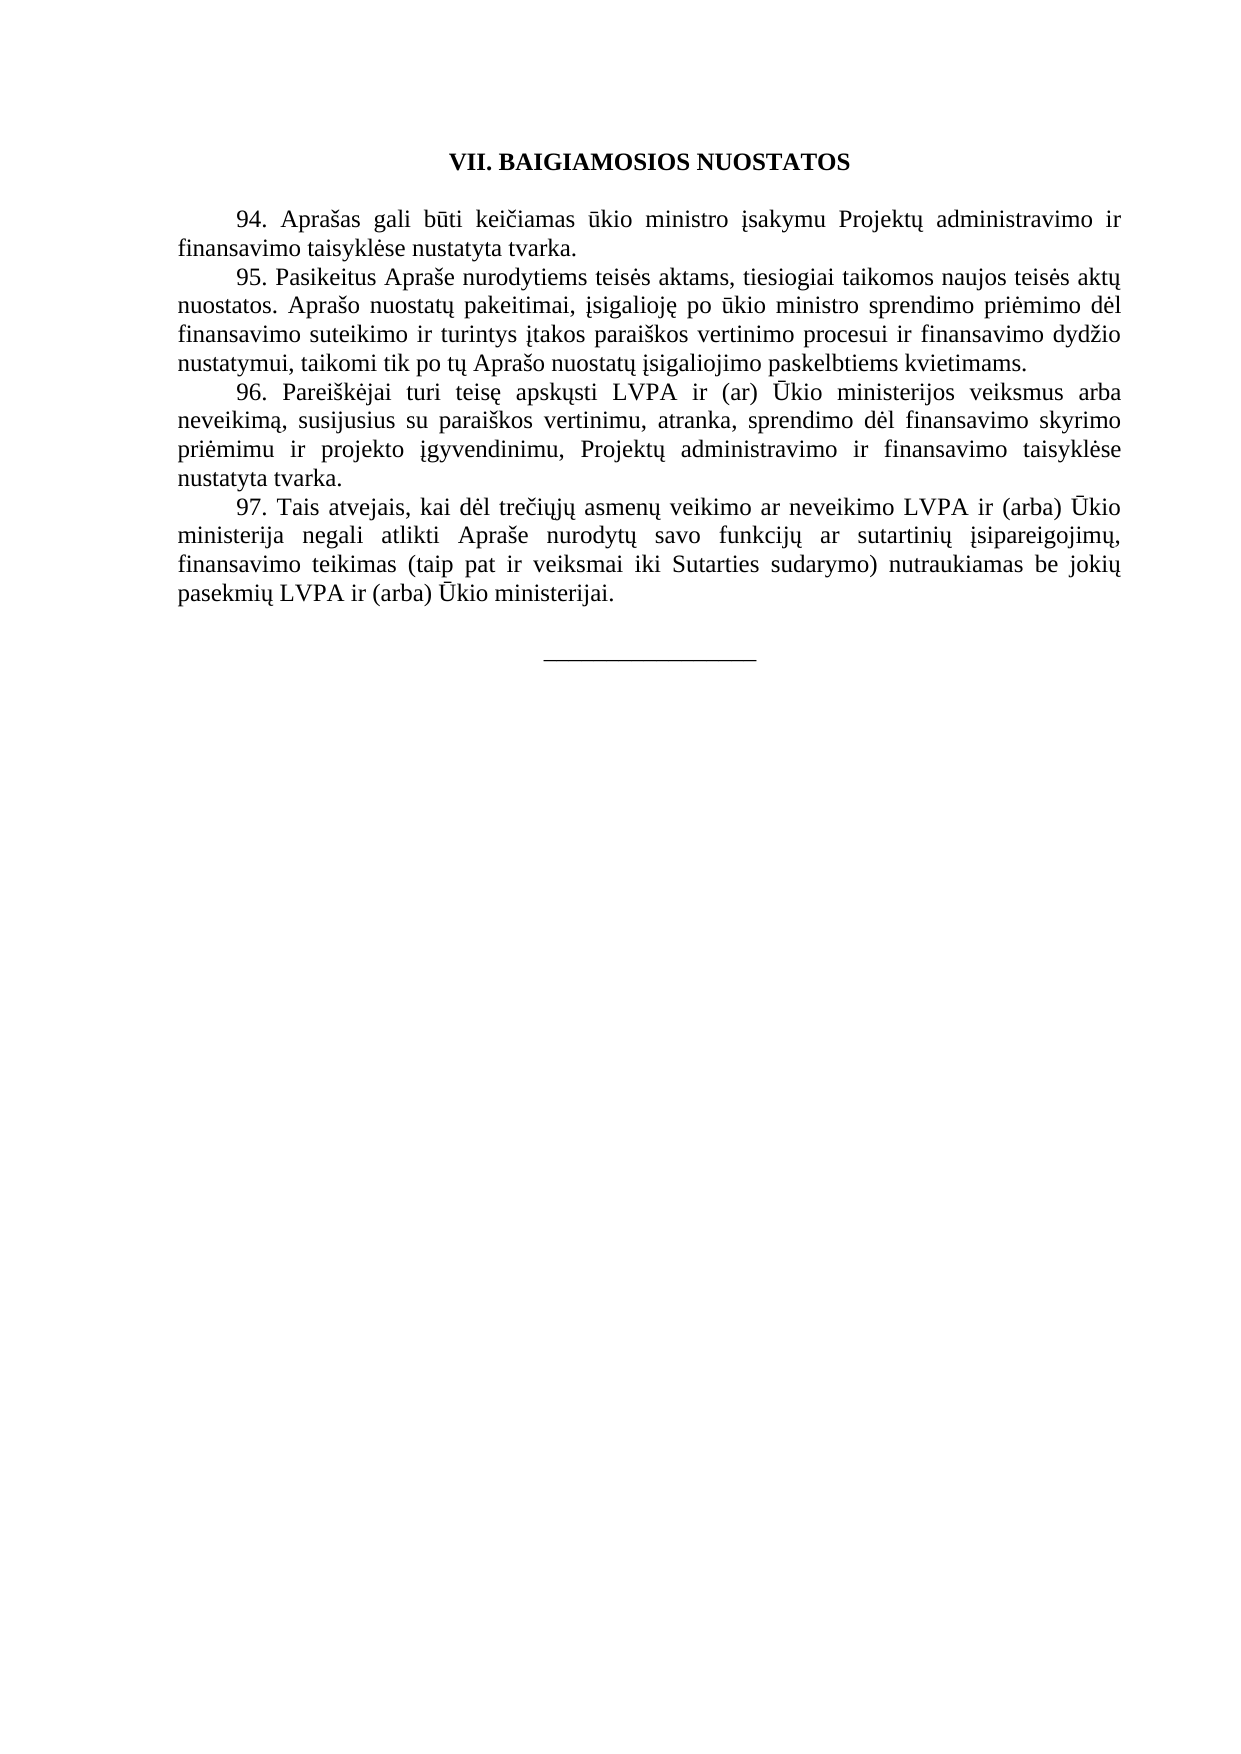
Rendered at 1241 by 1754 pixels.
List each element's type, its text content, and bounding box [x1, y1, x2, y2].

text 96. Pareiškėjai turi teisę apskųsti LVPA ir (ar) Ūkio ministerijos veiksmus arba neveikimą, susijusius su paraiškos vertinimu, atranka, sprendimo dėl finansavimo skyrimo priėmimu ir projekto įgyvendinimu, Projektų administravimo ir finansavimo taisyklėse nustatyta tvarka. [177, 377, 1122, 492]
text 95. Pasikeitus Apraše nurodytiems teisės aktams, tiesiogiai taikomos naujos teisės aktų nuostatos. Aprašo nuostatų pakeitimai, įsigalioję po ūkio ministro sprendimo priėmimo dėl finansavimo suteikimo ir turintys įtakos paraiškos vertinimo procesui ir finansavimo dydžio nustatymui, taikomi tik po tų Aprašo nuostatų įsigaliojimo paskelbtiems kvietimams. [177, 262, 1122, 377]
text _________________ [177, 636, 1122, 664]
text VII. BAIGIAMOSIOS NUOSTATOS [177, 147, 1122, 176]
text 97. Tais atvejais, kai dėl trečiųjų asmenų veikimo ar neveikimo LVPA ir (arba) Ūkio ministerija negali atlikti Apraše nurodytų savo funkcijų ar sutartinių įsipareigojimų, finansavimo teikimas (taip pat ir veiksmai iki Sutarties sudarymo) nutraukiamas be jokių pasekmių LVPA ir (arba) Ūkio ministerijai. [177, 492, 1122, 607]
text 94. Aprašas gali būti keičiamas ūkio ministro įsakymu Projektų administravimo ir finansavimo taisyklėse nustatyta tvarka. [177, 204, 1122, 262]
